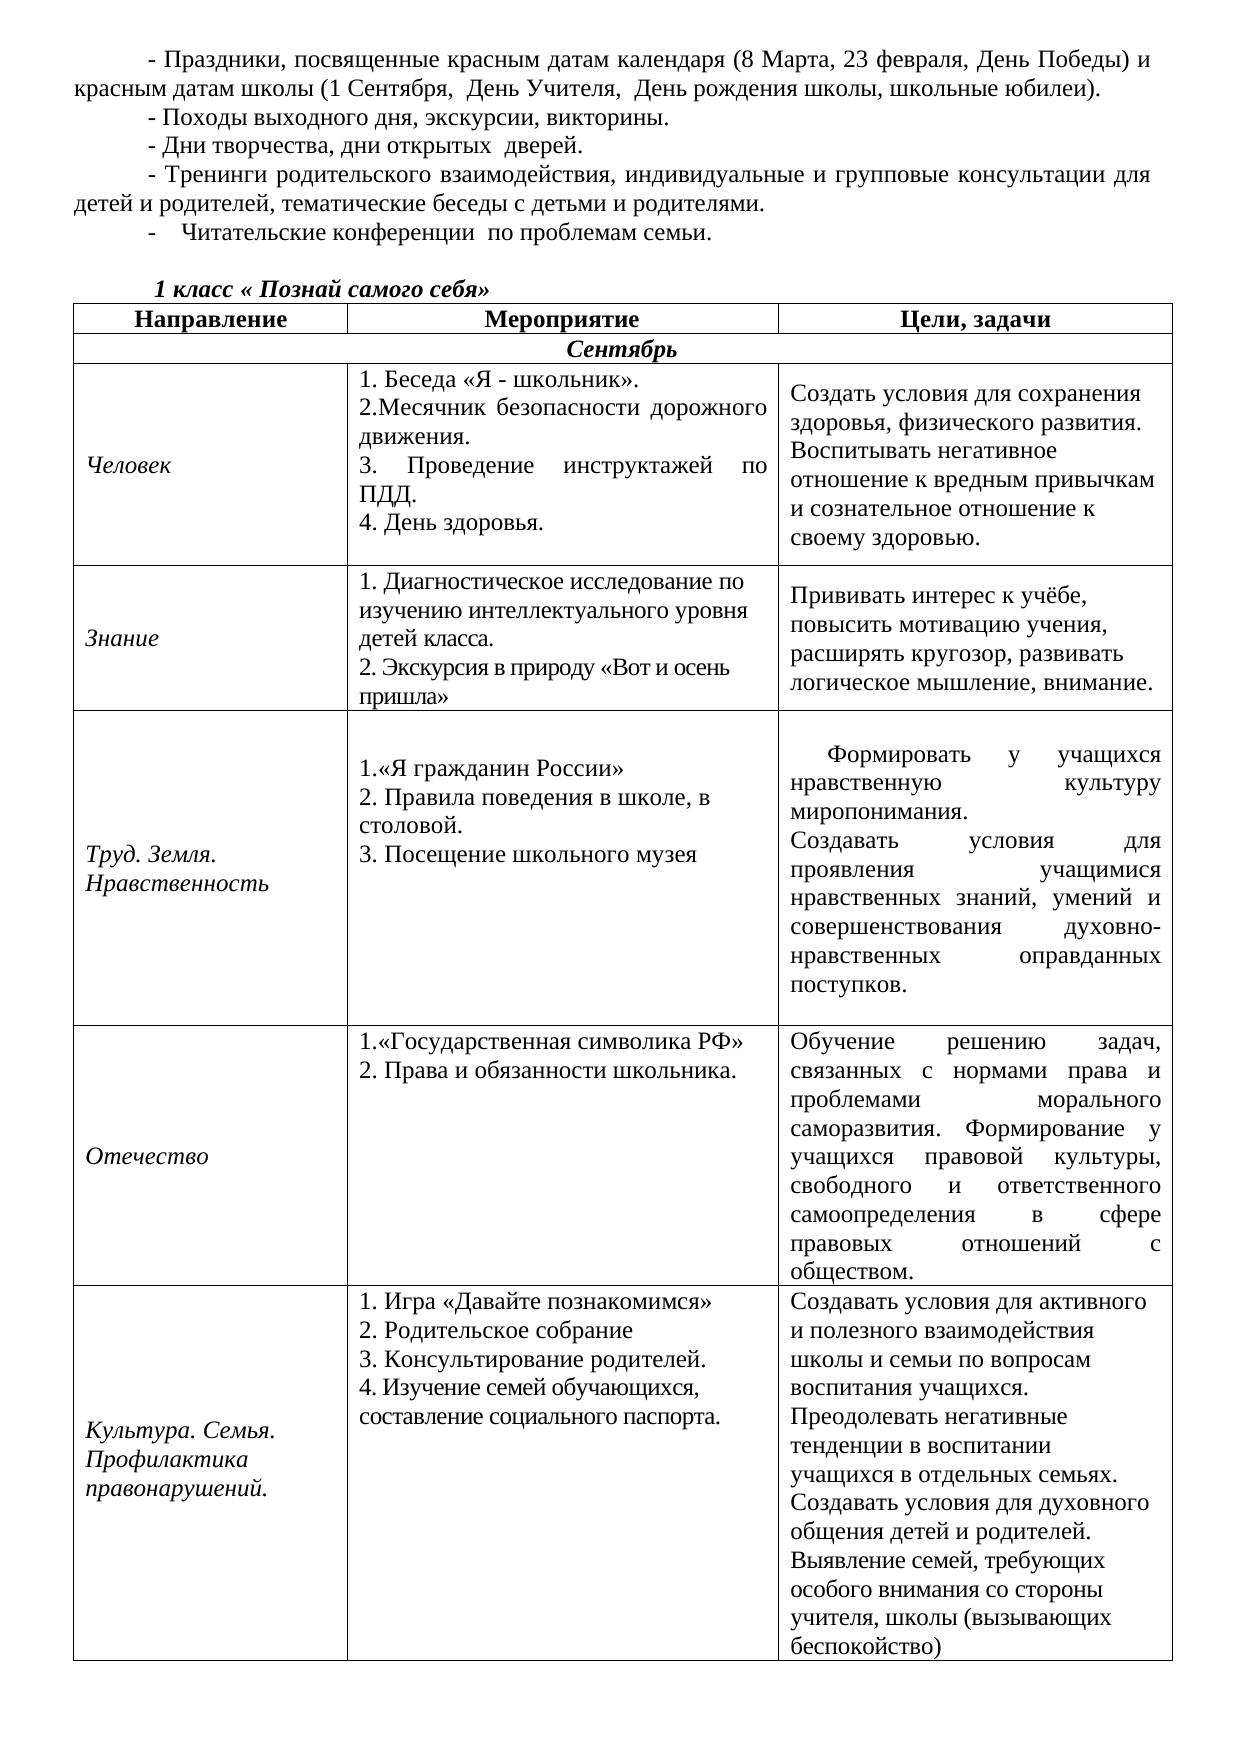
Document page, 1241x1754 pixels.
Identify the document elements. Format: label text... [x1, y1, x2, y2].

table_cell Труд. Земля. Нравственность [74, 711, 347, 1025]
table_header Цели, задачи [779, 304, 790, 333]
table_header Мероприятие [348, 304, 356, 333]
text - Тренинги родительского взаимодействия, индивидуальные и групповые консультации для детей и родителей, тематические беседы с детьми и родителями. [74, 159, 1152, 217]
table_header Цели, задачи [1161, 304, 1172, 333]
table_cell Создавать условия для активного и полезного взаимодействия школы и семьи по вопросам воспитания учащихся. Преодолевать негативные тенденции в воспитании учащихся в отдельных семьях. Создавать условия для духовного общения детей и родителей. Выявление семей, требующих особого внимания со стороны учителя, школы (вызывающих беспо­койство) [779, 1286, 1172, 1660]
table_cell 1.«Государственная символика РФ» 2. Права и обязанности школьника. [348, 1026, 778, 1285]
table_cell Культура. Семья. Профилактика правонарушений. [74, 1286, 347, 1660]
table_cell 1. Игра «Давайте познакомимся» 2. Родительское собрание 3. Консультирование родителей. 4. Изучение семей обучающихся, составление социального паспорта. [348, 1286, 778, 1660]
text 1 класс « Познай самого себя» [78, 274, 1152, 303]
table_header Мероприятие [768, 304, 778, 333]
table_cell Создать условия для сохранения здоровья, физического развития. Воспитывать негативное отношение к вредным привычкам и сознательное отношение к своему здоровью. [779, 364, 1172, 565]
table_cell 1. Беседа «Я - школьник». 2.Месячник безопасности дорожного движения. 3. Проведение инструктажей по ПДД. 4. День здоровья. [348, 364, 778, 565]
table_cell Обучение решению задач, связанных с нормами права и проблемами морального саморазвития. Формирование у учащихся правовой культуры, свободного и ответственного самоопределения в сфере правовых отношений с обществом. [779, 1026, 1172, 1285]
table_cell 1. Диагностическое исследование по изучению интеллектуального уровня детей класса. 2. Экскурсия в природу «Вот и осень пришла» [348, 566, 778, 710]
table_cell 1.«Я гражданин России» 2. Правила поведения в школе, в столовой. 3. Посещение школьного музея [348, 711, 778, 1025]
text - Читательские конференции по проблемам семьи. [74, 217, 1152, 246]
table_cell Формировать у учащихся нравственную культуру миропонимания. Создавать условия для проявления учащимися нравственных знаний, умений и совершенствования духовно-нравственных оправданных поступков. [779, 711, 1172, 1025]
table_header Направление [74, 304, 85, 333]
text - Праздники, посвященные красным датам календаря (8 Марта, 23 февраля, День Победы) и красным датам школы (1 Сентября, День Учителя, День рождения школы, школьные юбилеи). [74, 44, 1152, 102]
text - Дни творчества, дни открытых дверей. [74, 131, 1152, 159]
table_header Направление [336, 304, 347, 333]
table_cell Знание [74, 566, 347, 710]
table_cell Сентябрь [74, 334, 1172, 363]
table_cell Отечество [74, 1026, 347, 1285]
table_cell Человек [74, 364, 347, 565]
table_cell Прививать интерес к учёбе, повысить мотивацию учения, расширять кругозор, развивать логическое мышление, внимание. [779, 566, 1172, 710]
text - Походы выходного дня, экскурсии, викторины. [74, 102, 1152, 131]
